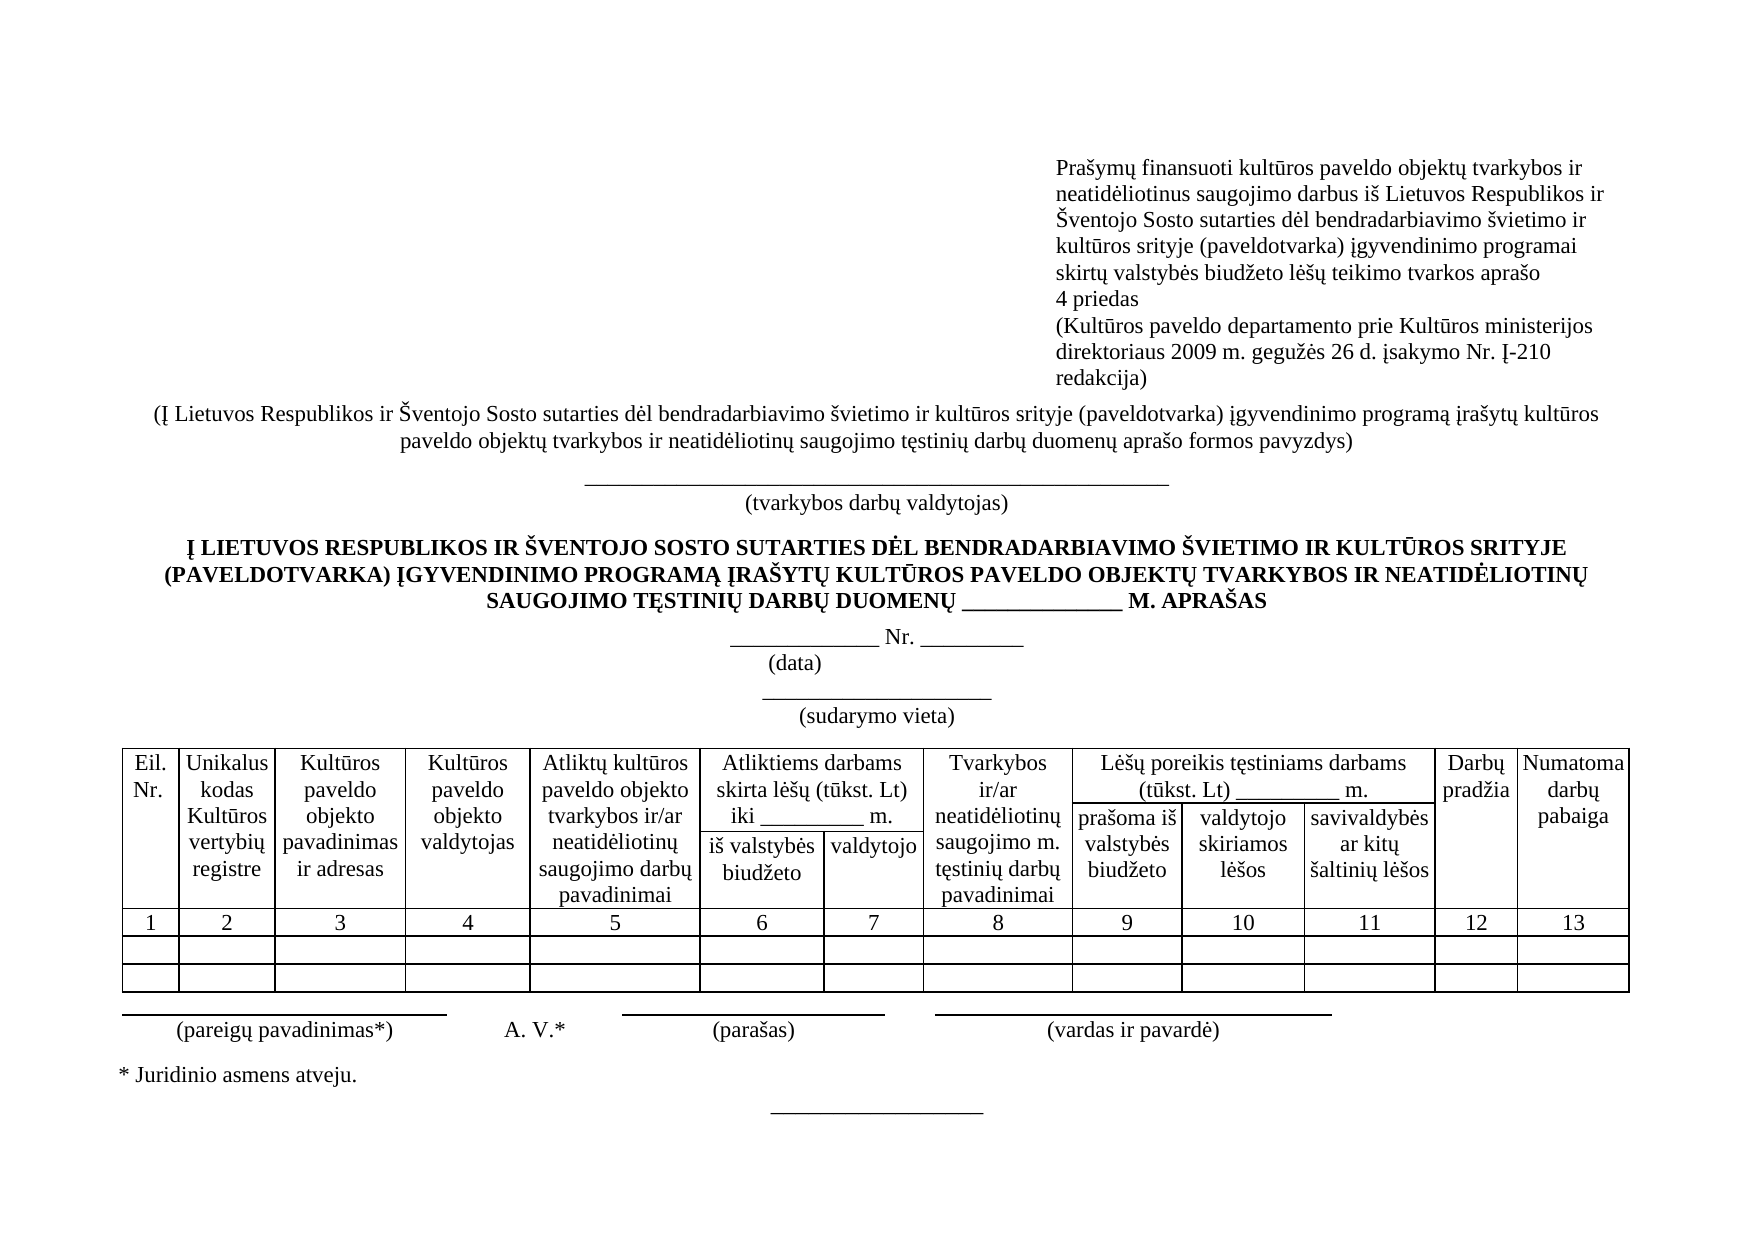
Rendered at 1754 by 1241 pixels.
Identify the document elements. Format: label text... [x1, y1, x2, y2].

table_cell [1183, 965, 1304, 991]
table_cell 13 [1518, 909, 1628, 935]
text _________________ [118, 1088, 1635, 1116]
table_cell [825, 937, 923, 963]
table_cell [825, 965, 923, 991]
table_header (vardas ir pavardė) [935, 1016, 1332, 1042]
text (data) [768, 649, 1635, 676]
table_cell 6 [701, 909, 823, 935]
table_cell [406, 965, 529, 991]
table_header Unikalus kodas Kultūros vertybių registre [180, 749, 274, 907]
table_cell [276, 965, 405, 991]
table_cell [924, 965, 1072, 991]
table_header Kultūros paveldo objekto valdytojas [406, 749, 529, 907]
table_cell valdytojo skiriamos lėšos [1183, 804, 1304, 907]
table_cell [1436, 937, 1517, 963]
table_header [885, 1014, 935, 1042]
table_cell [1436, 965, 1517, 991]
table_cell [123, 965, 178, 991]
table_cell [924, 937, 1072, 963]
table_cell savivaldybės ar kitų šaltinių lėšos [1305, 804, 1434, 907]
table_cell iš valstybės biudžeto [701, 832, 823, 907]
table_cell 11 [1305, 909, 1434, 935]
table_cell 5 [531, 909, 699, 935]
table_header Eil. Nr. [123, 749, 178, 907]
table_cell 1 [123, 909, 178, 935]
table_cell [1183, 937, 1304, 963]
table_header Tvarkybos ir/ar neatidėliotinų saugojimo m. tęstinių darbų pavadinimai [924, 749, 1072, 907]
text ___________________________________________________ [118, 463, 1635, 489]
table_header (pareigų pavadinimas*) [122, 1016, 447, 1042]
table_header Atliktų kultūros paveldo objekto tvarkybos ir/ar neatidėliotinų saugojimo darbų pavadinimai [531, 749, 699, 907]
table_cell prašoma iš valstybės biudžeto [1073, 804, 1181, 907]
table_cell 3 [276, 909, 405, 935]
text * Juridinio asmens atveju. [118, 1061, 1635, 1088]
text (Kultūros paveldo departamento prie Kultūros ministerijos direktoriaus 2009 m. gegužės 26 d. įsakymo Nr. Į-210 redakcija) [1056, 312, 1635, 391]
table_header Numatoma darbų pabaiga [1518, 749, 1628, 907]
text (sudarymo vieta) [118, 702, 1635, 728]
table_cell [406, 937, 529, 963]
text _____________ Nr. _________ [118, 623, 1635, 649]
table_cell [1305, 937, 1434, 963]
table_cell [531, 937, 699, 963]
table_cell [531, 965, 699, 991]
table_cell 10 [1183, 909, 1304, 935]
text 4 priedas [1056, 285, 1635, 312]
text Prašymų finansuoti kultūros paveldo objektų tvarkybos ir neatidėliotinus saugojimo darbus iš Lietuvos Respublikos ir Šventojo Sosto sutarties dėl bendradarbiavimo švietimo ir kultūros srityje (paveldotvarka) įgyvendinimo programai skirtų valstybės biudžeto lėšų teikimo tvarkos aprašo [1056, 153, 1635, 285]
text (tvarkybos darbų valdytojas) [118, 489, 1635, 515]
table_cell [701, 937, 823, 963]
table_cell [1518, 937, 1628, 963]
table_header Kultūros paveldo objekto pavadinimas ir adresas [276, 749, 405, 907]
table_cell [1073, 965, 1181, 991]
table_cell [1518, 965, 1628, 991]
table_header Lėšų poreikis tęstiniams darbams (tūkst. Lt) _________ m. [1073, 749, 1434, 802]
table_header Darbų pradžia [1436, 749, 1517, 907]
table_cell 8 [924, 909, 1072, 935]
table_cell 4 [406, 909, 529, 935]
table_header (parašas) [622, 1016, 885, 1042]
table_cell [180, 937, 274, 963]
table_header A. V.* [447, 1014, 622, 1042]
table_cell 2 [180, 909, 274, 935]
table_cell [123, 937, 178, 963]
table_cell [180, 965, 274, 991]
table_cell [1073, 937, 1181, 963]
text (Į Lietuvos Respublikos ir Šventojo Sosto sutarties dėl bendradarbiavimo švietimo ir kultūros srityje (paveldotvarka) įgyvendinimo programą įrašytų kultūros paveldo objektų tvarkybos ir neatidėliotinų saugojimo tęstinių darbų duomenų aprašo formos pavyzdys) [118, 400, 1635, 453]
text Į LIETUVOS RESPUBLIKOS IR ŠVENTOJO SOSTO SUTARTIES DĖL BENDRADARBIAVIMO ŠVIETIMO IR KULTŪROS SRITYJE (PAVELDOTVARKA) ĮGYVENDINIMO PROGRAMĄ ĮRAŠYTŲ KULTŪROS PAVELDO OBJEKTŲ TVARKYBOS IR NEATIDĖLIOTINŲ SAUGOJIMO TĘSTINIŲ DARBŲ DUOMENŲ ______________ M. APRAŠAS [118, 534, 1635, 613]
table_cell 9 [1073, 909, 1181, 935]
table_cell [276, 937, 405, 963]
table_cell [701, 965, 823, 991]
table_cell [1305, 965, 1434, 991]
table_cell 7 [825, 909, 923, 935]
table_header Atliktiems darbams skirta lėšų (tūkst. Lt) iki _________ m. [701, 749, 923, 831]
table_cell valdytojo [825, 832, 923, 907]
text ____________________ [118, 676, 1635, 702]
table_cell 12 [1436, 909, 1517, 935]
